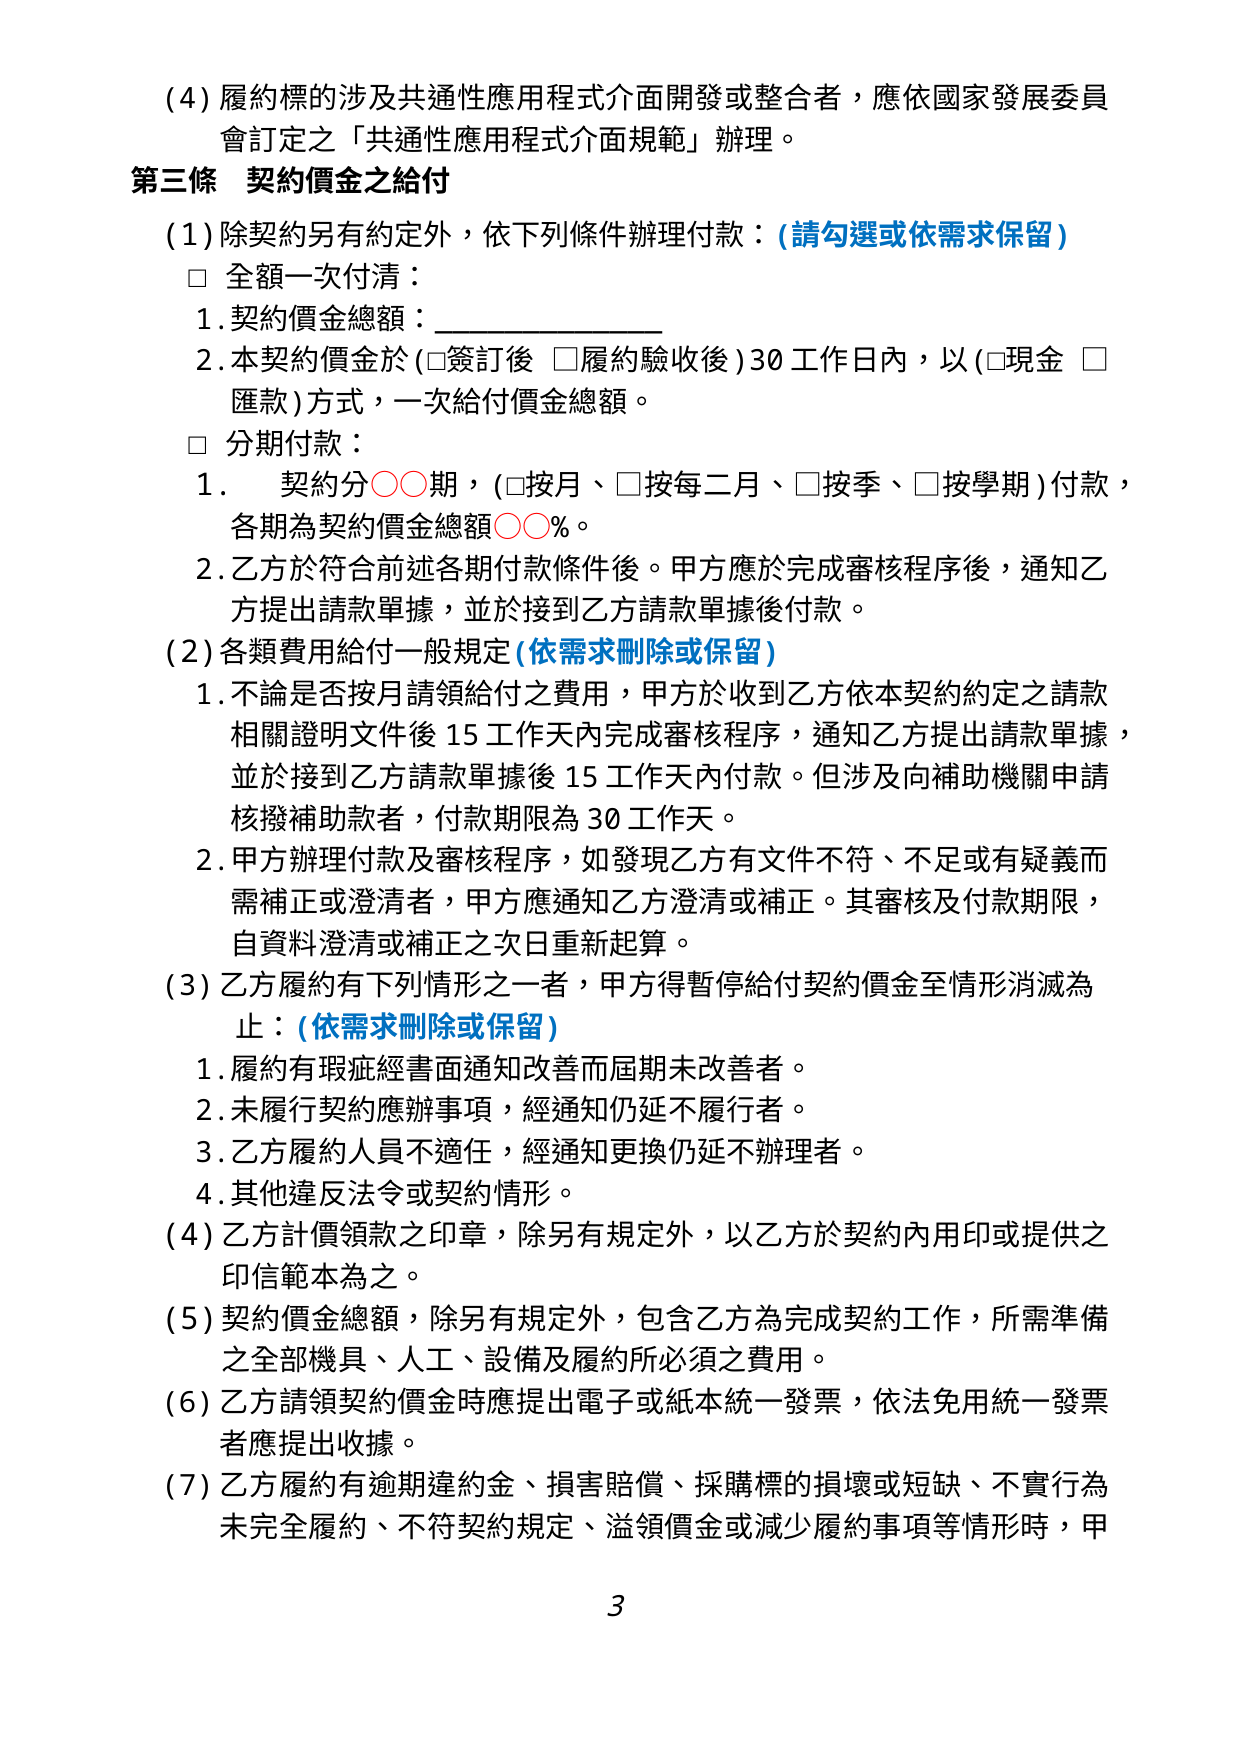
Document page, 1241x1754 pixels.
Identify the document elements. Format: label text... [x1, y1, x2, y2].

list 甲方辦理付款及審核程序，如發現乙方有文件不符、不足或有疑義而需補正或澄清者，甲方應通知乙方澄清或補正。其審核及付款期限，自資料澄清或補正之次日重新起算。 [195, 837, 1110, 962]
list 其他違反法令或契約情形。 [195, 1171, 1110, 1212]
list 乙方履約有下列情形之一者，甲方得暫停給付契約價金至情形消滅為 [161, 962, 1110, 1004]
list 不論是否按月請領給付之費用，甲方於收到乙方依本契約約定之請款相關證明文件後15工作天內完成審核程序，通知乙方提出請款單據，並於接到乙方請款單據後15工作天內付款。但涉及向補助機關申請核撥補助款者，付款期限為30工作天。 [195, 671, 1110, 837]
list 乙方計價領款之印章，除另有規定外，以乙方於契約內用印或提供之印信範本為之。 [161, 1212, 1110, 1296]
list 未履行契約應辦事項，經通知仍延不履行者。 [195, 1087, 1110, 1129]
list 乙方履約人員不適任，經通知更換仍延不辦理者。 [195, 1129, 1110, 1171]
list 全額一次付清： [188, 254, 1110, 296]
list 各類費用給付一般規定(依需求刪除或保留) [161, 629, 1110, 671]
list 乙方於符合前述各期付款條件後。甲方應於完成審核程序後，通知乙方提出請款單據，並於接到乙方請款單據後付款。 [195, 546, 1110, 629]
list 契約價金總額：_____________ [195, 296, 1110, 337]
list 除契約另有約定外，依下列條件辦理付款：(請勾選或依需求保留) [161, 212, 1110, 254]
list 乙方履約有逾期違約金、損害賠償、採購標的損壞或短缺、不實行為、未完全履約、不符契約規定、溢領價金或減少履約事項等情形時，甲方得自應付價金中扣抵；其有不足者，得通知乙方給付或自保證金扣抵。 [161, 1462, 1110, 1546]
text 第三條 契約價金之給付 [130, 158, 1110, 200]
list 乙方請領契約價金時應提出電子或紙本統一發票，依法免用統一發票者應提出收據。 [161, 1379, 1110, 1462]
list 履約標的涉及共通性應用程式介面開發或整合者，應依國家發展委員會訂定之「共通性應用程式介面規範」辦理。 [161, 75, 1110, 158]
list 本契約價金於(□簽訂後 □履約驗收後)30工作日內，以(□現金 □匯款)方式，一次給付價金總額。 [195, 337, 1110, 421]
list 分期付款： [188, 421, 1110, 462]
list 契約價金總額，除另有規定外，包含乙方為完成契約工作，所需準備之全部機具、人工、設備及履約所必須之費用。 [161, 1296, 1110, 1379]
list 契約分○○期，(□按月、□按每二月、□按季、□按學期)付款，各期為契約價金總額○○%。 [195, 462, 1110, 546]
text 止：(依需求刪除或保留) [130, 1004, 1110, 1046]
list 履約有瑕疵經書面通知改善而屆期未改善者。 [195, 1046, 1110, 1087]
